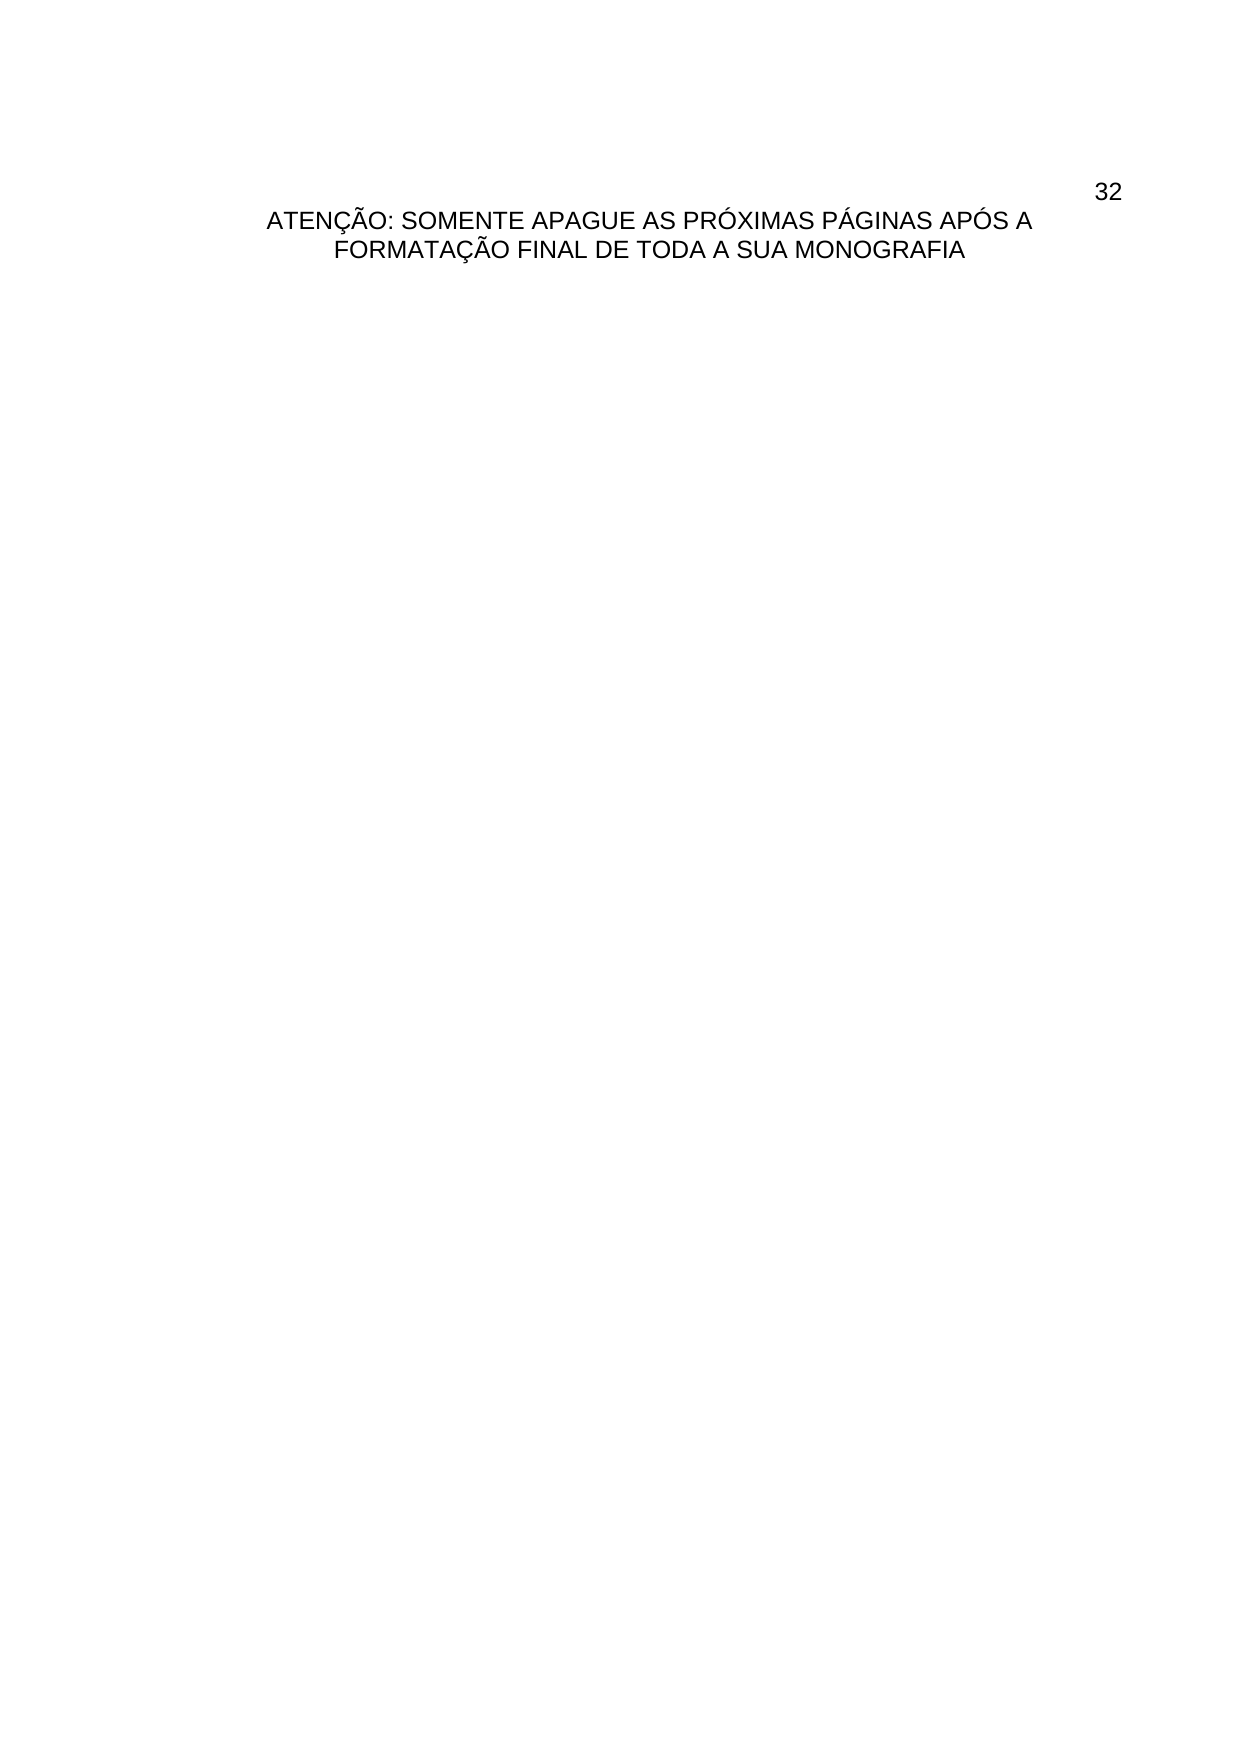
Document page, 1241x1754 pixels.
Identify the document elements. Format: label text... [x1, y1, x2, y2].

text ATENÇÃO: SOMENTE APAGUE AS PRÓXIMAS PÁGINAS APÓS A FORMATAÇÃO FINAL DE TODA A SUA MONOGRAFIA [177, 206, 1122, 263]
